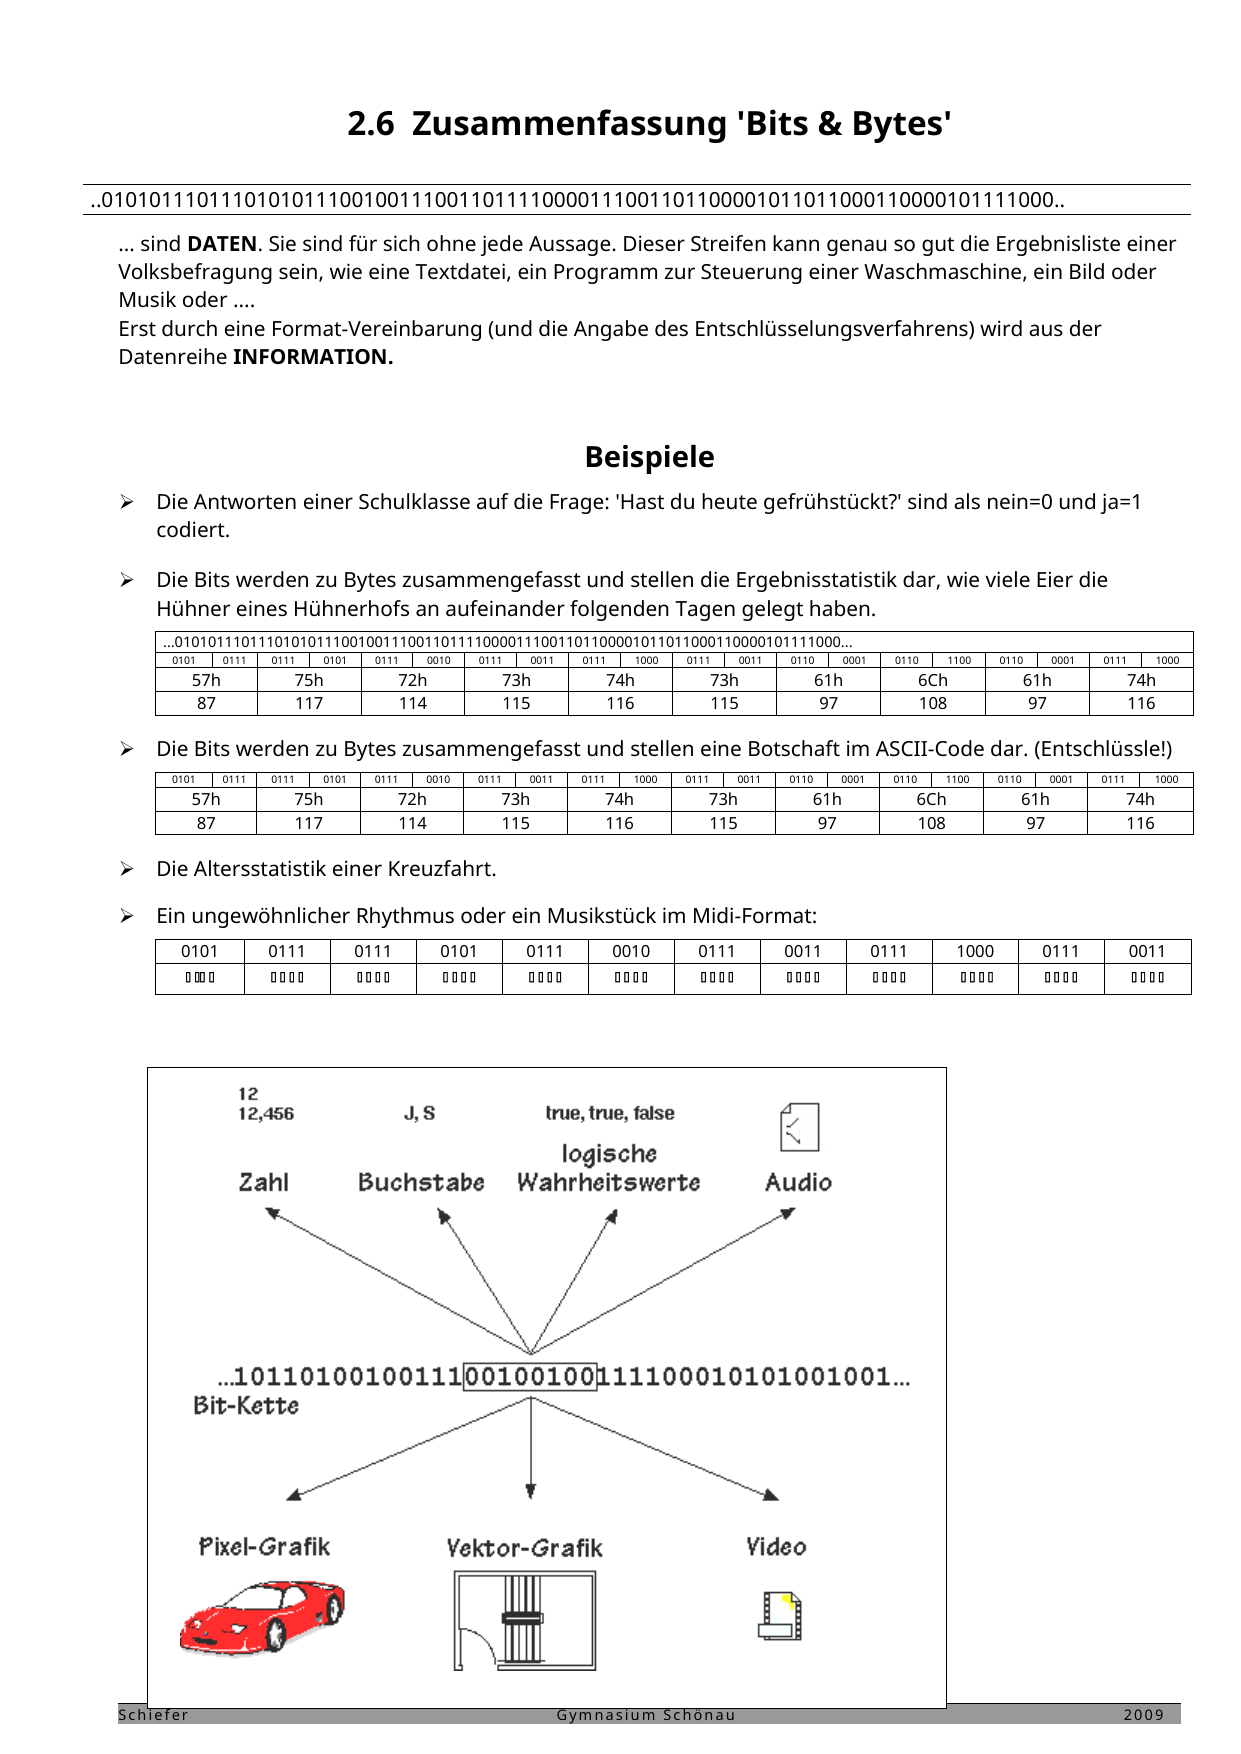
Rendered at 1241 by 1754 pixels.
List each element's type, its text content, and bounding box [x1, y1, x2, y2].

table_cell 0110 [986, 653, 1037, 667]
table_cell 114 [361, 812, 463, 834]
table_header 0010 [589, 940, 674, 962]
picture [180, 1085, 941, 1671]
table_cell     [589, 964, 674, 993]
table_cell 75h [258, 668, 361, 691]
table_cell 0010 [413, 653, 464, 667]
table_cell 0111 [569, 653, 620, 667]
table_cell 87 [156, 692, 257, 714]
table_cell 72h [361, 788, 463, 811]
table_cell 116 [568, 812, 671, 834]
table_cell 117 [258, 692, 361, 714]
table_cell 115 [673, 692, 776, 714]
table_cell     [933, 964, 1018, 993]
table_cell 61h [986, 668, 1089, 691]
table_header 1000 [933, 940, 1018, 962]
table_header ...01010111011101010111001001110011011110000111001101100001011011000110000101111000... [156, 632, 1193, 652]
table_cell 0111 [465, 653, 516, 667]
table_cell 61h [984, 788, 1087, 811]
table_header 0001 [828, 773, 879, 787]
table_cell 97 [777, 692, 880, 714]
list Die Bits werden zu Bytes zusammengefasst und stellen eine Botschaft im ASCII-Code dar. (Entschlüssle!) Weitere Stichwörter dazu: Caesar-Code und Enigma. [118, 734, 1181, 763]
table_cell     [245, 964, 330, 993]
table_cell 0111 [1090, 653, 1141, 667]
table_cell 72h [362, 668, 464, 691]
table_cell 115 [464, 812, 567, 834]
table_cell 1100 [933, 653, 985, 667]
subtitle Beispiele [118, 437, 1181, 476]
table_header 1000 [620, 773, 671, 787]
table_cell 115 [672, 812, 775, 834]
table_cell     [503, 964, 588, 993]
table_cell 97 [984, 812, 1087, 834]
table_cell     [675, 964, 760, 993]
table_cell 61h [776, 788, 879, 811]
table_cell 0110 [777, 653, 828, 667]
table_header 0101 [156, 940, 244, 962]
text ... sind DATEN. Sie sind für sich ohne jede Aussage. Dieser Streifen kann genau so gut die Ergebnisliste einer Volksbefragung sein, wie eine Textdatei, ein Programm zur Steuerung einer Waschmaschine, ein Bild oder Musik oder .... [118, 229, 1181, 314]
table_cell 116 [569, 692, 672, 714]
table_cell 108 [880, 812, 983, 834]
table_header 1000 [1140, 773, 1193, 787]
table_cell 6Ch [880, 788, 983, 811]
table_header 0110 [880, 773, 931, 787]
text Erst durch eine Format-Vereinbarung (und die Angabe des Entschlüsselungsverfahrens) wird aus der Datenreihe INFORMATION. [118, 314, 1181, 371]
table_header 0011 [516, 773, 567, 787]
table_cell 108 [881, 692, 985, 714]
table_header 0111 [675, 940, 760, 962]
table_cell     [331, 964, 416, 993]
table_header 0111 [503, 940, 588, 962]
table_cell 0101 [310, 653, 361, 667]
subtitle 2.6 Zusammenfassung 'Bits & Bytes' [118, 100, 1181, 145]
table_cell 0101 [156, 653, 212, 667]
table_header 0111 [245, 940, 330, 962]
table_header 0110 [776, 773, 827, 787]
table_cell     [417, 964, 502, 993]
table_cell 0111 [362, 653, 412, 667]
table_cell     [761, 964, 846, 993]
table_cell 73h [672, 788, 775, 811]
table_cell 0011 [517, 653, 568, 667]
table_cell     [847, 964, 932, 993]
table_header 1100 [932, 773, 983, 787]
table_cell 57h [156, 788, 256, 811]
table_header 0111 [464, 773, 515, 787]
table_cell 74h [1088, 788, 1193, 811]
table_header 0111 [331, 940, 416, 962]
table_header 0111 [1019, 940, 1104, 962]
table_cell    [156, 964, 244, 993]
table_cell 0001 [829, 653, 880, 667]
table_cell 61h [777, 668, 880, 691]
table_cell 0001 [1038, 653, 1089, 667]
table_cell 115 [465, 692, 568, 714]
table_header 0111 [213, 773, 256, 787]
table_header 0101 [310, 773, 360, 787]
table_header 0111 [847, 940, 932, 962]
table_header 0101 [417, 940, 502, 962]
table_cell 117 [257, 812, 360, 834]
table_cell 1000 [621, 653, 672, 667]
table_cell 73h [465, 668, 568, 691]
table_cell 74h [1090, 668, 1193, 691]
table_cell     [1105, 964, 1191, 993]
table_cell 97 [776, 812, 879, 834]
list Ein ungewöhnlicher Rhythmus oder ein Musikstück im Midi-Format: [118, 902, 1181, 930]
table_cell 57h [156, 668, 257, 691]
table_cell 114 [362, 692, 464, 714]
table_cell 73h [464, 788, 567, 811]
table_cell 74h [568, 788, 671, 811]
table_header 0010 [413, 773, 463, 787]
table_header 0111 [1088, 773, 1139, 787]
table_cell 0110 [881, 653, 932, 667]
table_cell 87 [156, 812, 256, 834]
table_cell 0011 [725, 653, 776, 667]
table_header 0011 [724, 773, 775, 787]
list Die Altersstatistik einer Kreuzfahrt. [118, 854, 1181, 883]
list Die Bits werden zu Bytes zusammengefasst und stellen die Ergebnisstatistik dar, wie viele Eier die Hühner eines Hühnerhofs an aufeinander folgenden Tagen gelegt haben. [118, 566, 1181, 622]
table_cell 97 [986, 692, 1089, 714]
table_header 0001 [1036, 773, 1087, 787]
table_header 0101 [156, 773, 212, 787]
table_cell 1000 [1142, 653, 1193, 667]
table_header 0111 [257, 773, 309, 787]
table_cell 74h [569, 668, 672, 691]
table_header 0111 [568, 773, 619, 787]
table_cell 73h [673, 668, 776, 691]
table_cell     [1019, 964, 1104, 993]
table_cell 0111 [673, 653, 724, 667]
table_header 0111 [672, 773, 723, 787]
table_cell 116 [1090, 692, 1193, 714]
list Die Antworten einer Schulklasse auf die Frage: 'Hast du heute gefrühstückt?' sind als nein=0 und ja=1 codiert. [118, 487, 1181, 544]
table_cell 0111 [213, 653, 257, 667]
table_header 0111 [361, 773, 412, 787]
table_header 0011 [1105, 940, 1191, 962]
table_cell 116 [1088, 812, 1193, 834]
table_header 0011 [761, 940, 846, 962]
table_header 0110 [984, 773, 1035, 787]
table_cell 0111 [258, 653, 309, 667]
table_header ..01010111011101010111001001110011011110000111001101100001011011000110000101111000.. [83, 185, 1191, 213]
table_cell 6Ch [881, 668, 985, 691]
table_cell 75h [257, 788, 360, 811]
